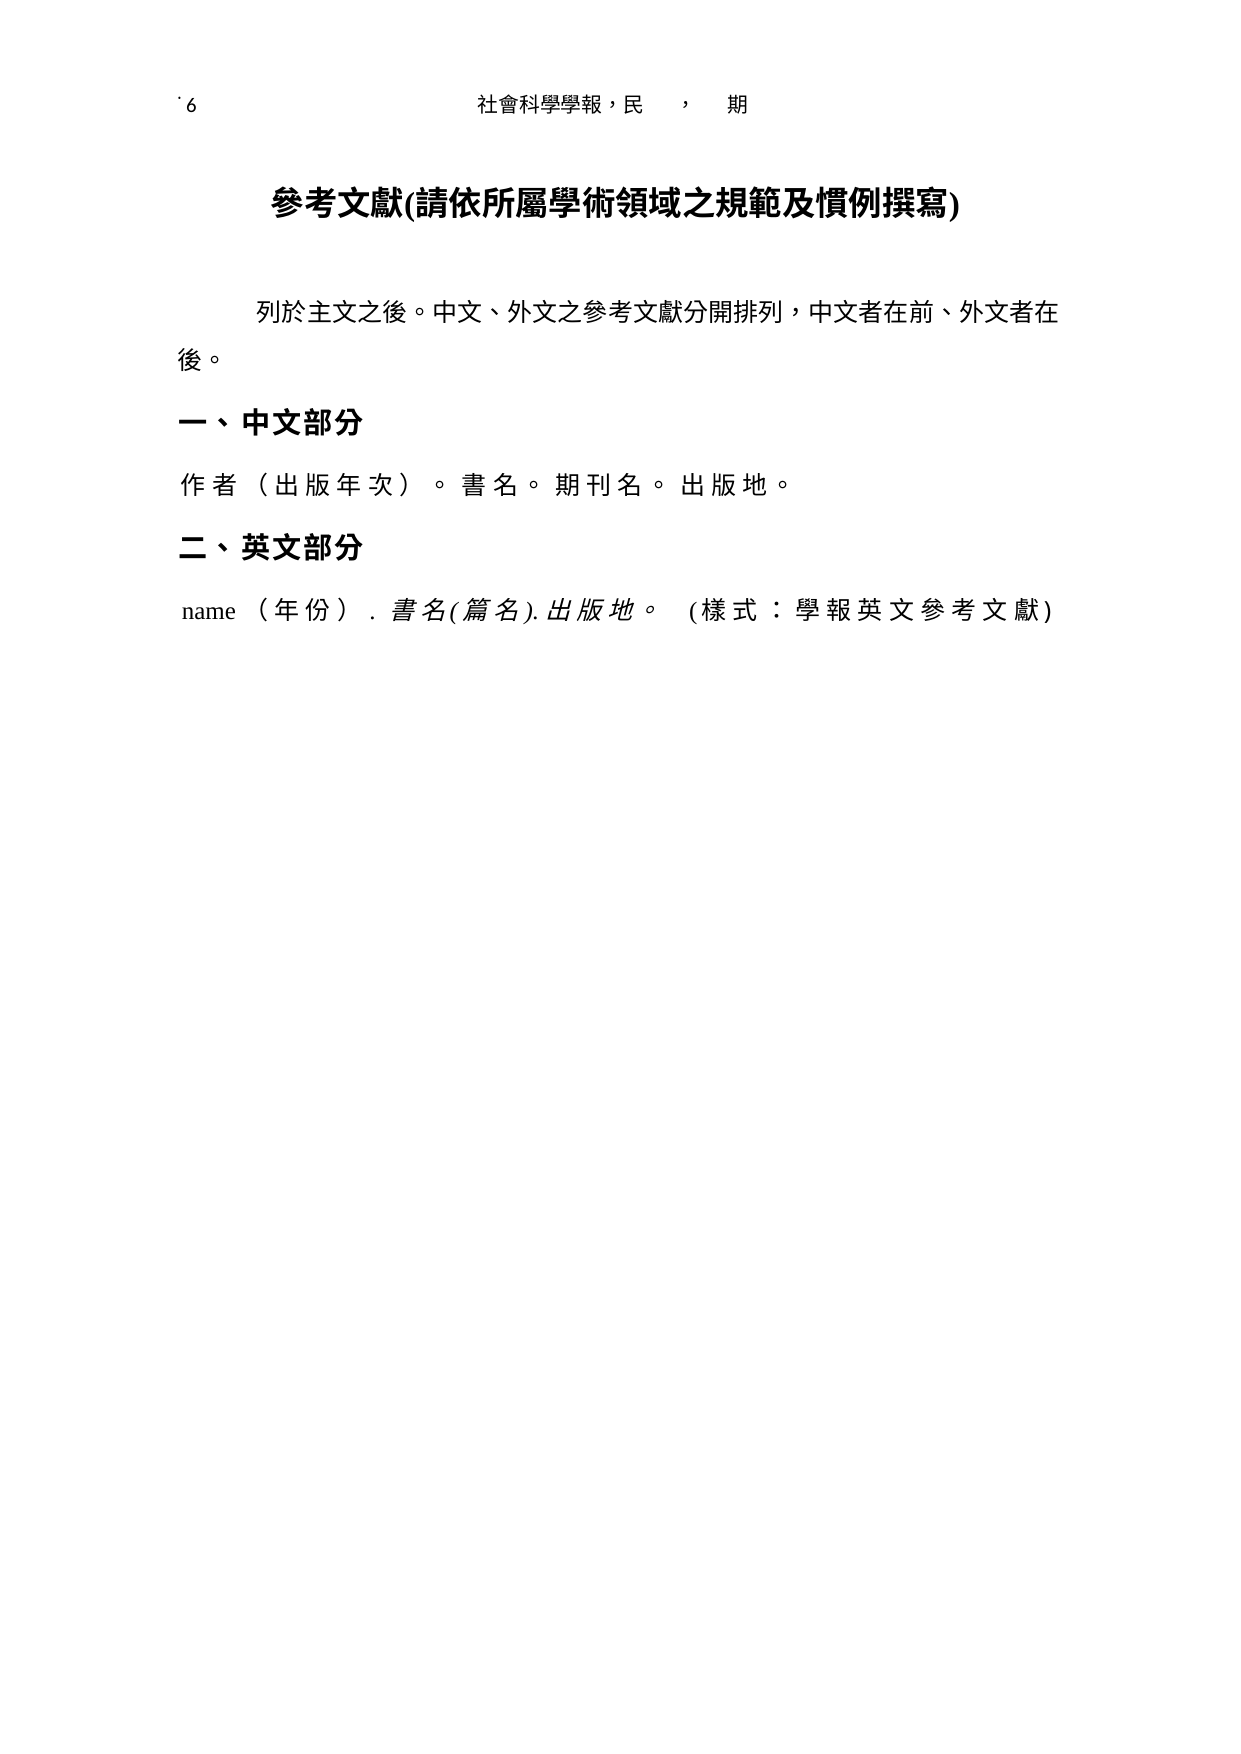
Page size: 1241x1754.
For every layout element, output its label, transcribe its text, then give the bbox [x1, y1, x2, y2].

text 參考文獻(請依所屬學術領域之規範及慣例撰寫) [271, 177, 1063, 225]
text 列於主文之後。中文、外文之參考文獻分開排列，中文者在前、外文者在後。 [177, 283, 1063, 379]
text 二、英文部分 [177, 504, 1063, 567]
text 作者（出版年次）。書名。期刊名。出版地。 [177, 442, 1063, 504]
text 一、中文部分 [177, 379, 1063, 442]
text name（年份）. 書名(篇名).出版地。 (樣式：學報英文參考文獻) [177, 567, 1063, 629]
